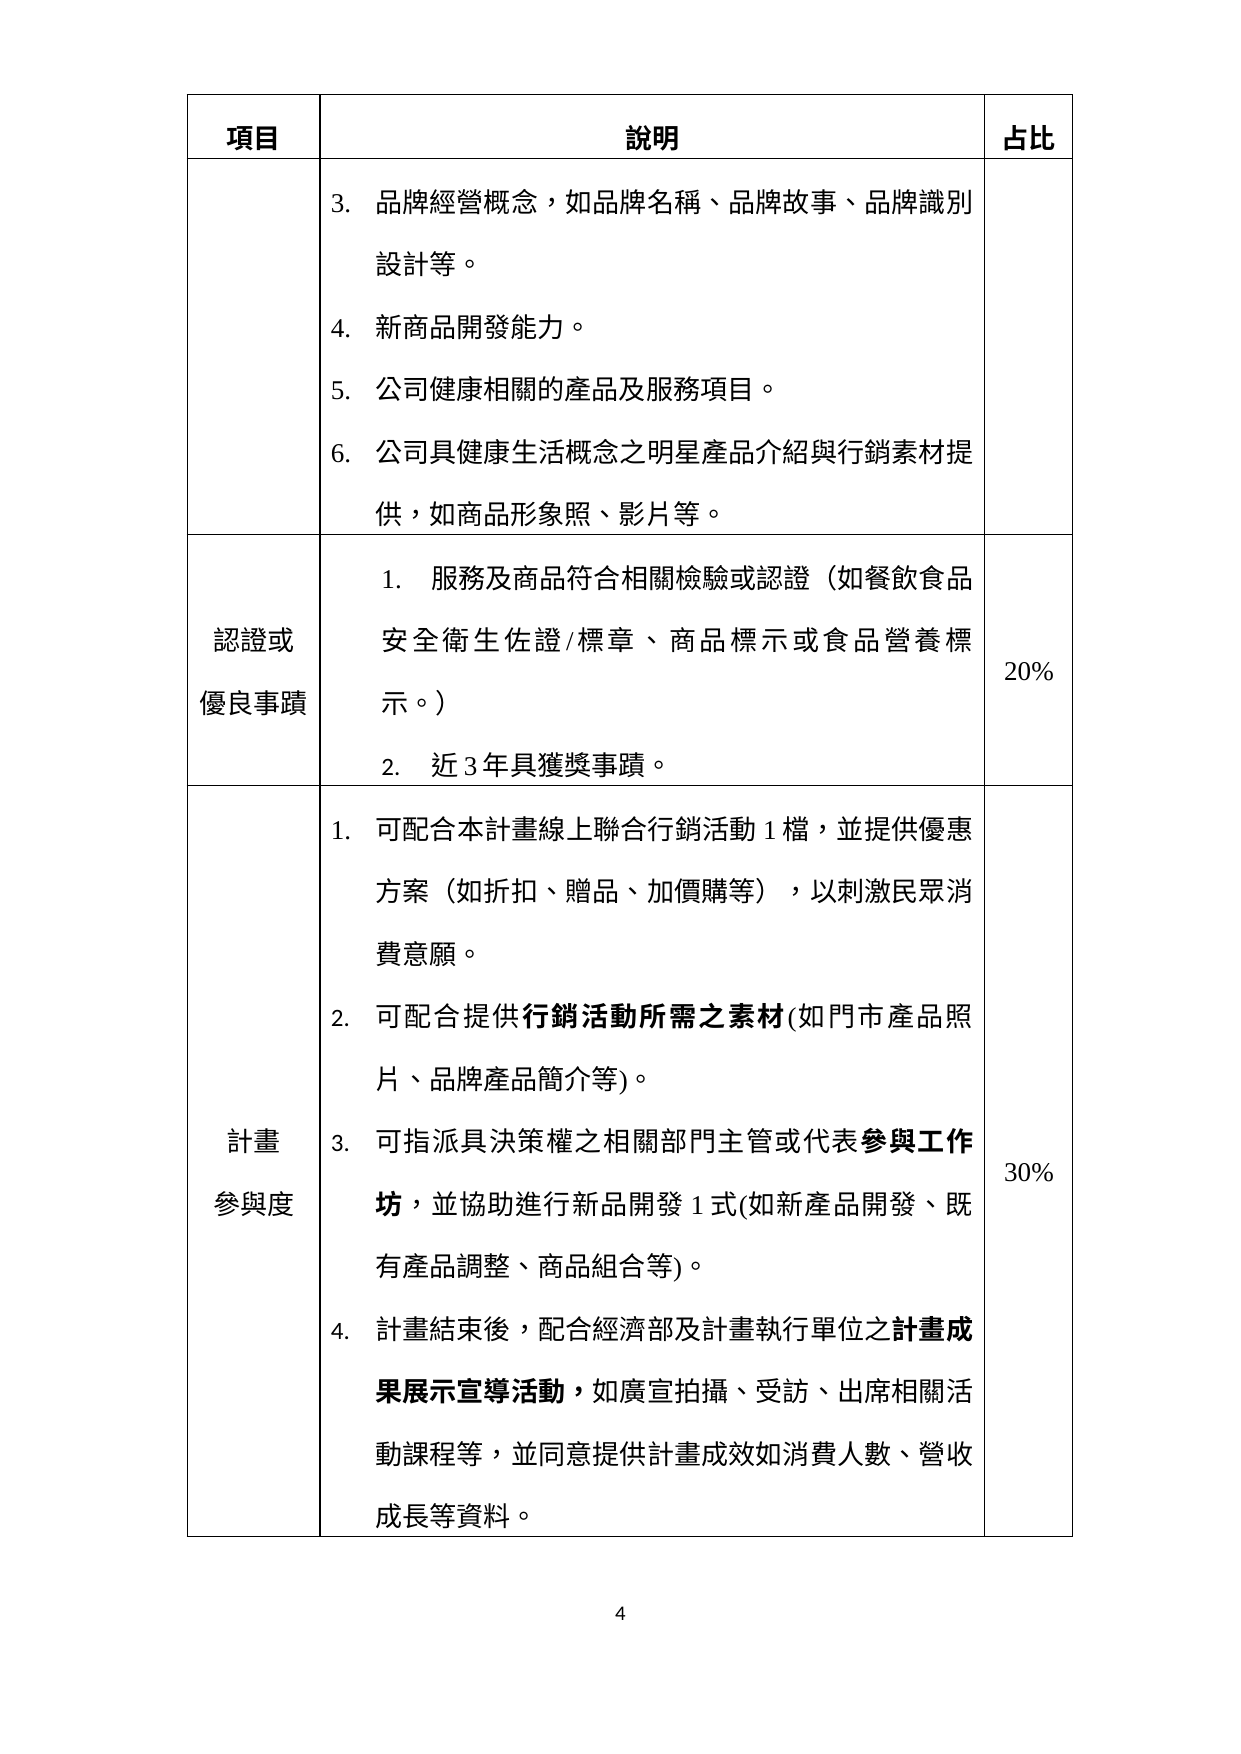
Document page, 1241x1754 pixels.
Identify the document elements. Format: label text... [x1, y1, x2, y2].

table_header 占比 [985, 95, 1072, 158]
table_cell 計畫 參與度 [188, 786, 319, 1536]
table_cell 實體門市通路與線上通路之經營情況。 品牌數位行銷，如設置官網或經營社群媒體(FB、IG等)平臺。 品牌經營概念，如品牌名稱、品牌故事、品牌識別設計等。 新商品開發能力。 公司健康相關的產品及服務項目。 公司具健康生活概念之明星產品介紹與行銷素材提供，如商品形象照、影片等。 [321, 159, 984, 534]
table_cell 可配合本計畫線上聯合行銷活動1檔，並提供優惠方案（如折扣、贈品、加價購等），以刺激民眾消費意願。 可配合提供行銷活動所需之素材(如門市產品照片、品牌產品簡介等)。 可指派具決策權之相關部門主管或代表參與工作坊，並協助進行新品開發1式(如新產品開發、既有產品調整、商品組合等)。 計畫結束後，配合經濟部及計畫執行單位之計畫成果展示宣導活動，如廣宣拍攝、受訪、出席相關活動課程等，並同意提供計畫成效如消費人數、營收成長等資料。 [321, 786, 984, 1536]
table_cell [188, 159, 319, 534]
table_header 項目 [188, 95, 319, 158]
table_cell 認證或 優良事蹟 [188, 535, 319, 785]
table_cell 20% [985, 535, 1072, 785]
table_cell 30% [985, 786, 1072, 1536]
table_cell 服務及商品符合相關檢驗或認證（如餐飲食品安全衛生佐證/標章、商品標示或食品營養標示。） 近3年具獲獎事蹟。 [321, 535, 984, 785]
table_cell [985, 159, 1072, 534]
table_header 說明 [321, 95, 984, 158]
